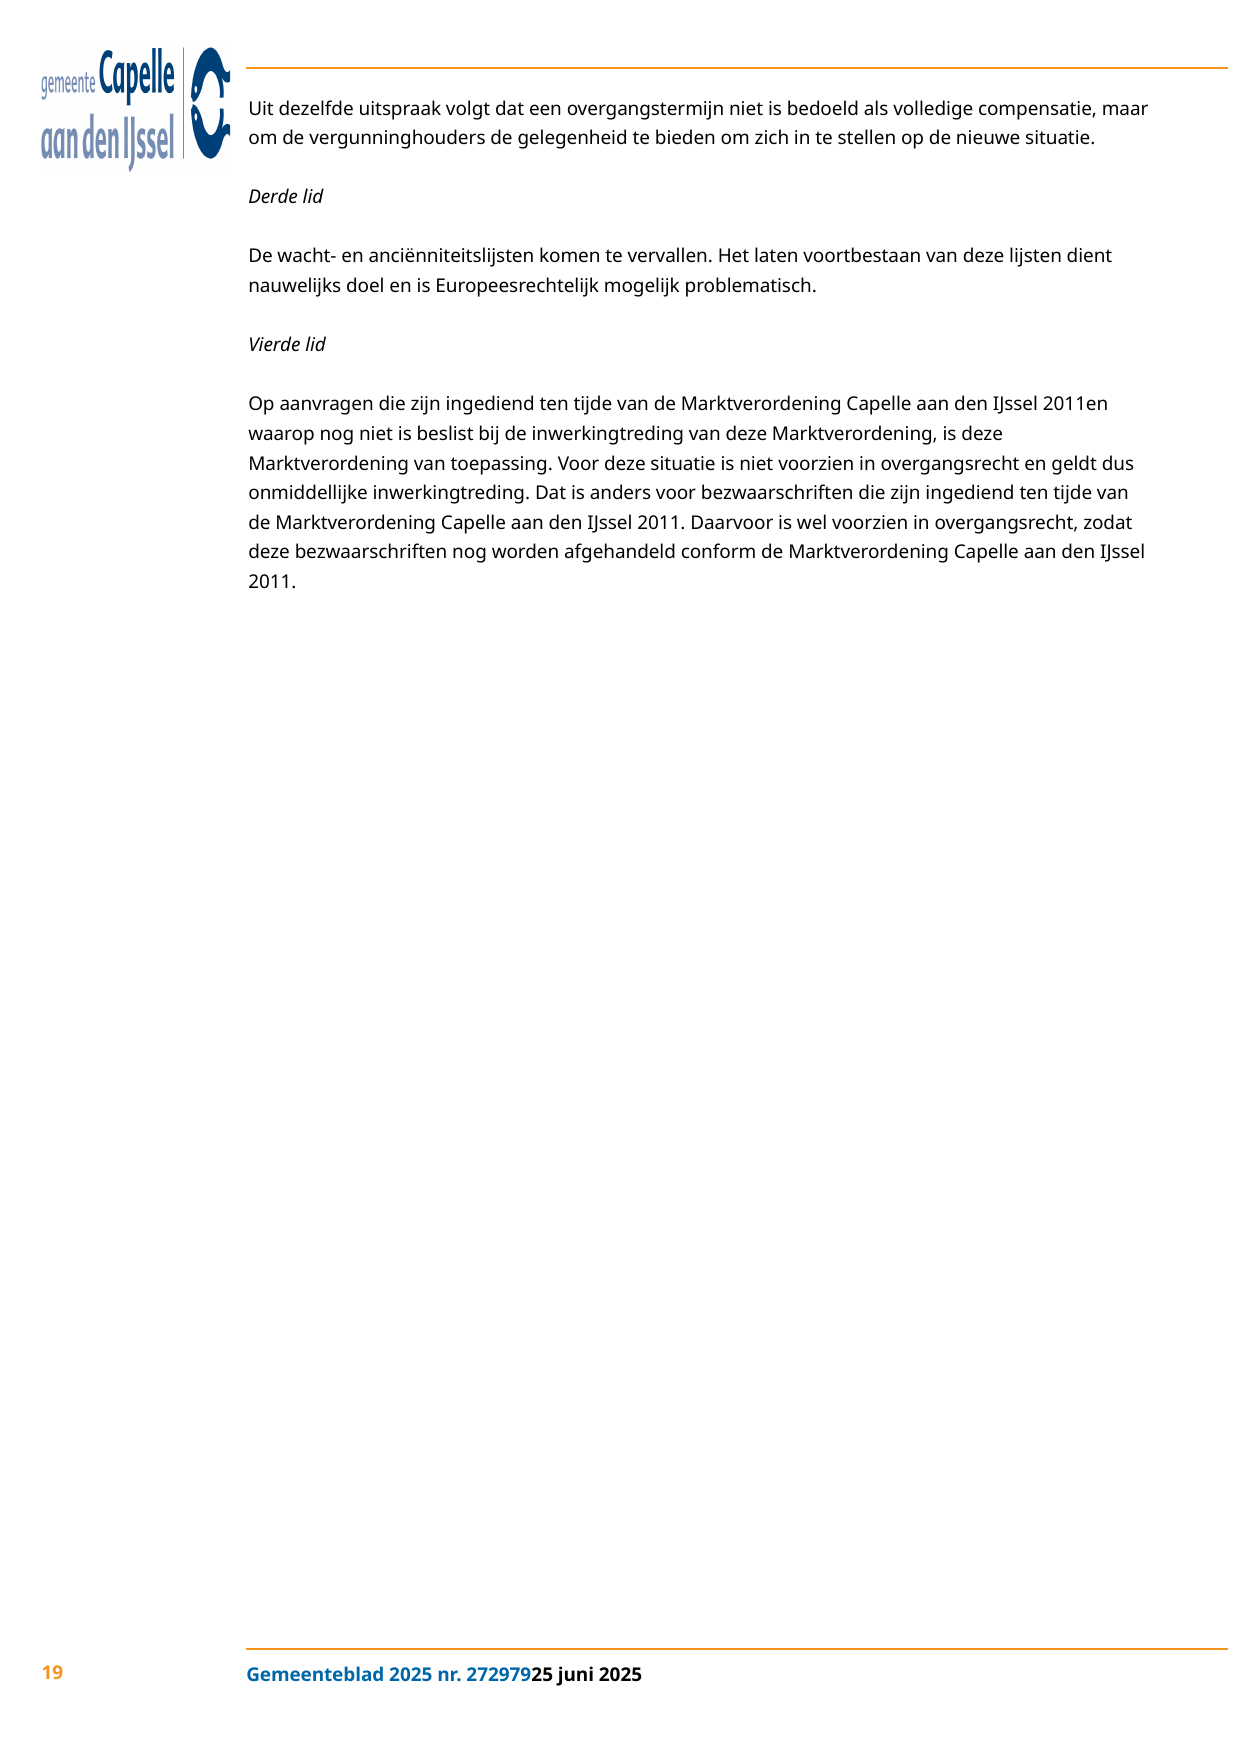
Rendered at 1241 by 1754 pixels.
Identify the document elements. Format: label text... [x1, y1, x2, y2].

text Derde lid [248, 183, 1152, 209]
text Vierde lid [248, 331, 1152, 357]
text Op aanvragen die zijn ingediend ten tijde van de Marktverordening Capelle aan den IJssel 2011en waarop nog niet is beslist bij de inwerkingtreding van deze Marktverordening, is deze Marktverordening van toepassing. Voor deze situatie is niet voorzien in overgangsrecht en geldt dus onmiddellijke inwerkingtreding. Dat is anders voor bezwaarschriften die zijn ingediend ten tijde van de Marktverordening Capelle aan den IJssel 2011. Daarvoor is wel voorzien in overgangsrecht, zodat deze bezwaarschriften nog worden afgehandeld conform de Marktverordening Capelle aan den IJssel 2011. [248, 391, 1152, 594]
picture [41, 47, 231, 172]
text De wacht- en anciënniteitslijsten komen te vervallen. Het laten voortbestaan van deze lijsten dient nauwelijks doel en is Europeesrechtelijk mogelijk problematisch. [248, 243, 1152, 298]
text Uit dezelfde uitspraak volgt dat een overgangstermijn niet is bedoeld als volledige compensatie, maar om de vergunninghouders de gelegenheid te bieden om zich in te stellen op de nieuwe situatie. [248, 95, 1152, 150]
